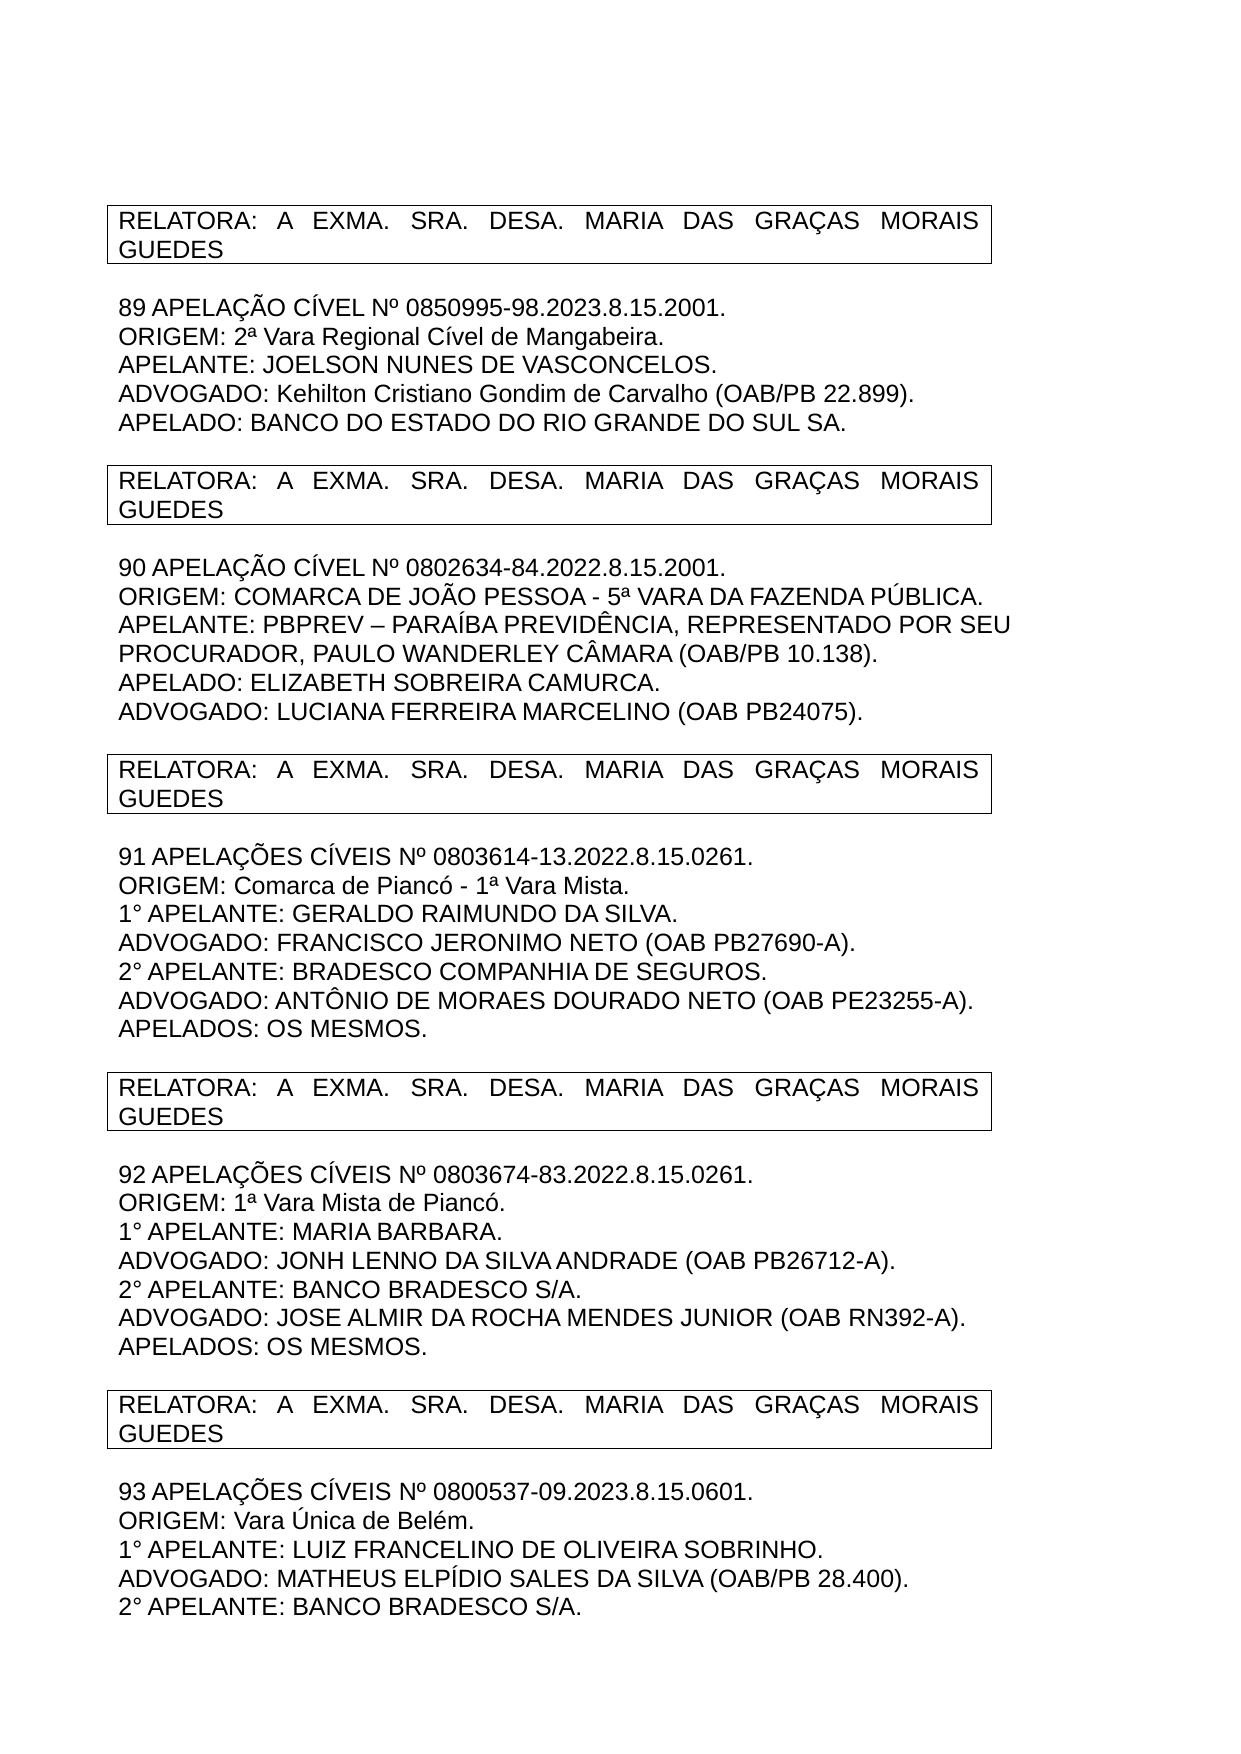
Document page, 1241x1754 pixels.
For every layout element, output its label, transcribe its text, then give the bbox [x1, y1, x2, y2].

table_header RELATORA: A EXMA. SRA. DESA. MARIA DAS GRAÇAS MORAIS GUEDES [108, 206, 991, 263]
text APELADOS: OS MESMOS. [118, 1014, 1122, 1043]
text 92 APELAÇÕES CÍVEIS Nº 0803674-83.2022.8.15.0261. [118, 1160, 1122, 1188]
text 2° APELANTE: BANCO BRADESCO S/A. [118, 1275, 1122, 1303]
text ADVOGADO: JOSE ALMIR DA ROCHA MENDES JUNIOR (OAB RN392-A). [118, 1303, 1122, 1332]
table_header RELATORA: A EXMA. SRA. DESA. MARIA DAS GRAÇAS MORAIS GUEDES [108, 1073, 991, 1130]
table_header RELATORA: A EXMA. SRA. DESA. MARIA DAS GRAÇAS MORAIS GUEDES [108, 1391, 991, 1448]
text APELADO: BANCO DO ESTADO DO RIO GRANDE DO SUL SA. [118, 408, 1122, 437]
text 1° APELANTE: MARIA BARBARA. [118, 1217, 1122, 1246]
text ORIGEM: COMARCA DE JOÃO PESSOA - 5ª VARA DA FAZENDA PÚBLICA. [118, 582, 1122, 611]
text ADVOGADO: JONH LENNO DA SILVA ANDRADE (OAB PB26712-A). [118, 1246, 1122, 1275]
table_header RELATORA: A EXMA. SRA. DESA. MARIA DAS GRAÇAS MORAIS GUEDES [108, 466, 991, 523]
text APELADOS: OS MESMOS. [118, 1332, 1122, 1361]
text ADVOGADO: LUCIANA FERREIRA MARCELINO (OAB PB24075). [118, 697, 1122, 726]
text 1° APELANTE: LUIZ FRANCELINO DE OLIVEIRA SOBRINHO. [118, 1535, 1122, 1564]
text 93 APELAÇÕES CÍVEIS Nº 0800537-09.2023.8.15.0601. [118, 1477, 1122, 1506]
text 91 APELAÇÕES CÍVEIS Nº 0803614-13.2022.8.15.0261. [118, 842, 1122, 871]
text ADVOGADO: Kehilton Cristiano Gondim de Carvalho (OAB/PB 22.899). [118, 379, 1122, 408]
text ADVOGADO: FRANCISCO JERONIMO NETO (OAB PB27690-A). [118, 928, 1122, 957]
text 2° APELANTE: BRADESCO COMPANHIA DE SEGUROS. [118, 957, 1122, 986]
text ORIGEM: Comarca de Piancó - 1ª Vara Mista. [118, 871, 1122, 899]
text APELANTE: JOELSON NUNES DE VASCONCELOS. [118, 350, 1122, 379]
text APELANTE: PBPREV – PARAÍBA PREVIDÊNCIA, REPRESENTADO POR SEU PROCURADOR, PAULO WANDERLEY CÂMARA (OAB/PB 10.138). [118, 611, 1122, 668]
text 90 APELAÇÃO CÍVEL Nº 0802634-84.2022.8.15.2001. [118, 553, 1122, 582]
text 89 APELAÇÃO CÍVEL Nº 0850995-98.2023.8.15.2001. [118, 293, 1122, 322]
text 1° APELANTE: GERALDO RAIMUNDO DA SILVA. [118, 899, 1122, 928]
text ORIGEM: 2ª Vara Regional Cível de Mangabeira. [118, 322, 1122, 350]
text ADVOGADO: ANTÔNIO DE MORAES DOURADO NETO (OAB PE23255-A). [118, 986, 1122, 1014]
text APELADO: ELIZABETH SOBREIRA CAMURCA. [118, 668, 1122, 697]
text ORIGEM: 1ª Vara Mista de Piancó. [118, 1188, 1122, 1217]
table_header RELATORA: A EXMA. SRA. DESA. MARIA DAS GRAÇAS MORAIS GUEDES [108, 755, 991, 812]
text ADVOGADO: MATHEUS ELPÍDIO SALES DA SILVA (OAB/PB 28.400). [118, 1564, 1122, 1592]
text 2° APELANTE: BANCO BRADESCO S/A. [118, 1592, 1122, 1621]
text ORIGEM: Vara Única de Belém. [118, 1506, 1122, 1535]
